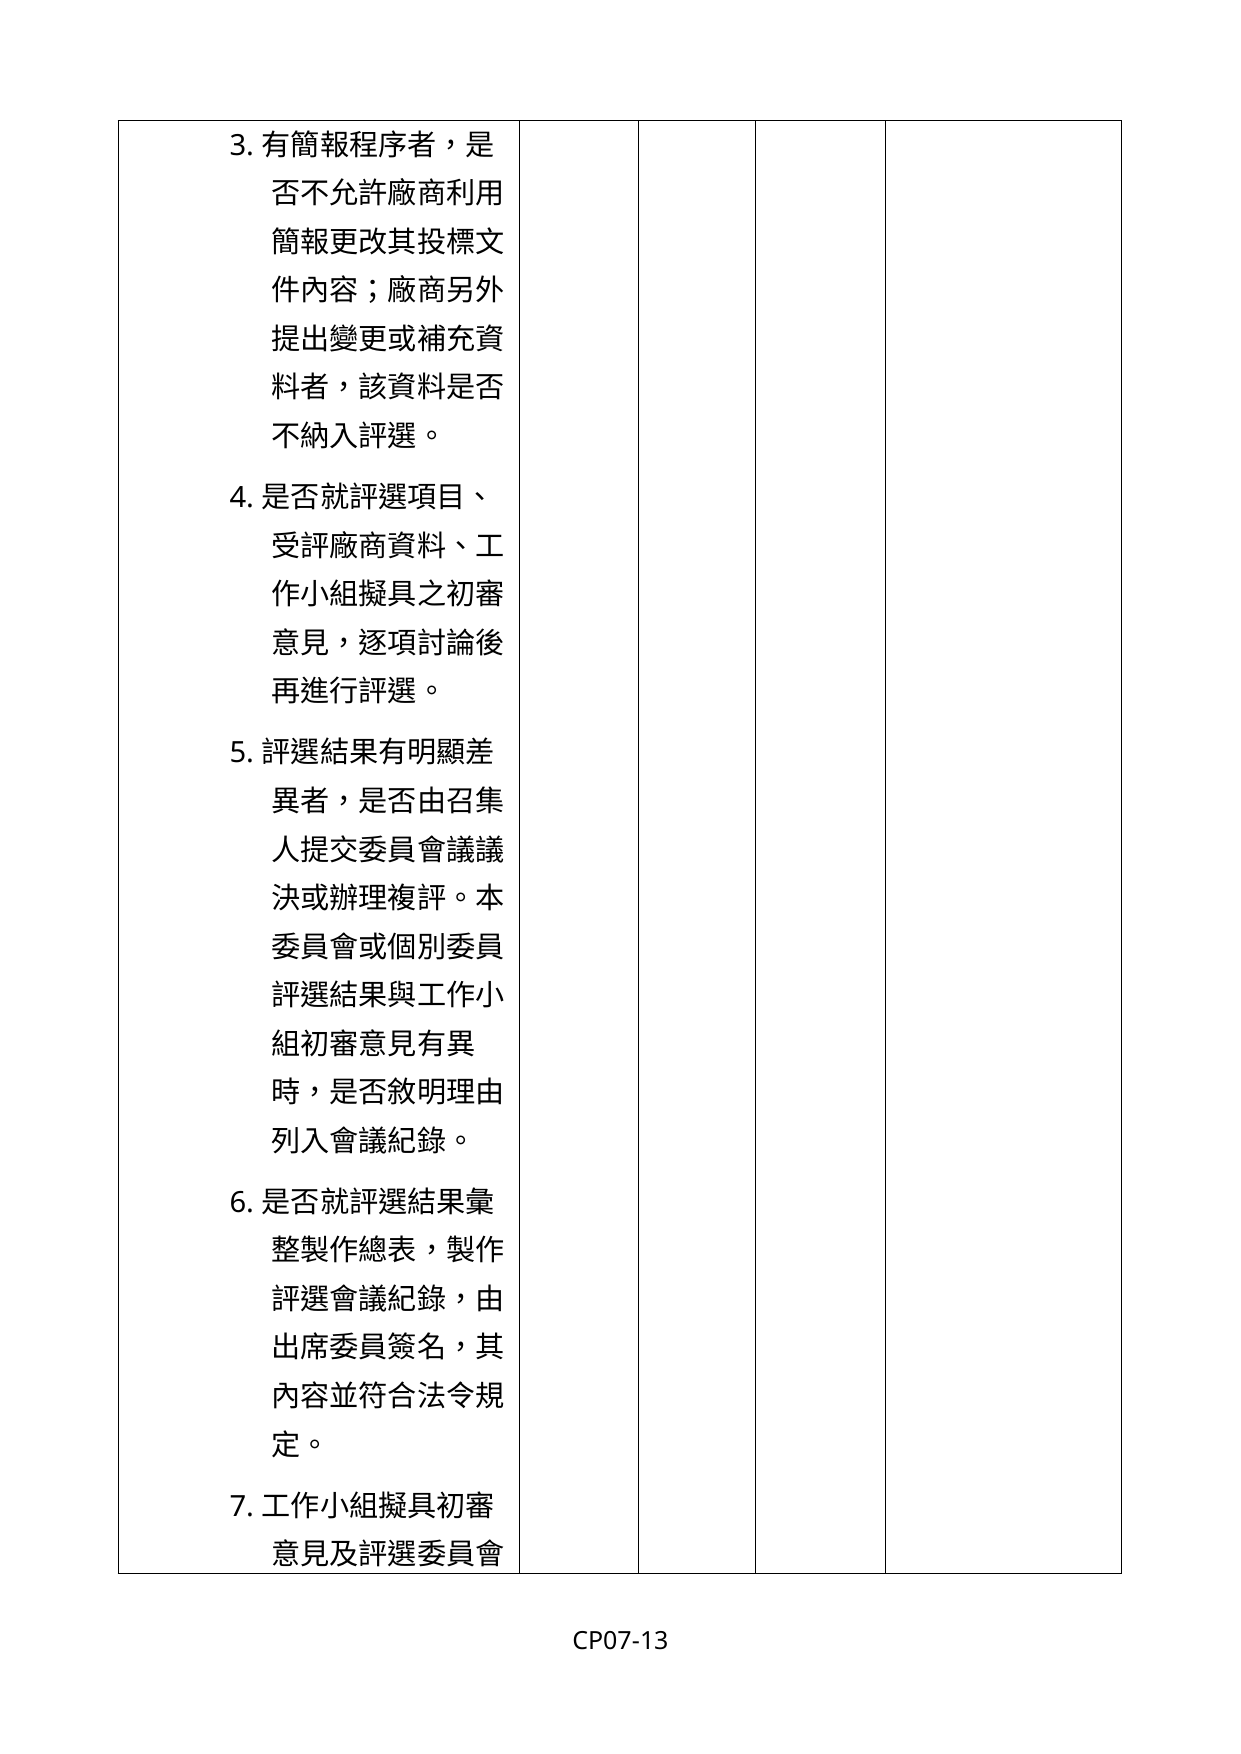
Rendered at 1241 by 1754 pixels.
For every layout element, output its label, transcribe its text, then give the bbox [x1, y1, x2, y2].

table_cell [520, 121, 638, 1573]
table_cell [639, 121, 755, 1573]
table_cell 決標（準用最有利標評選優勝廠商） 依本法施行細則第23條之1第1項規定，是否就個案敘明符合本法第22條第1項第9款或第10款規定情形，並簽經機關首長或其授權人員核准。 是否依本法第94條及採購評選委員會組織準則第3條、第4條規定，簽報成立採購評選委員會，並一併成立工作小組。遴選評選委員，考量其專業；通知聘（派）委員時一併檢附「採購評選委員會委員須知」。 評選委員會成立後，其委員名單是否已公開；未公開者，是否符合採購評選委員會組織準則第6條第1項但書規定，及開始評選前，是否就評選委員會委員名單，依「採購評選委員會委員名單保密措施一覽表」執行保密措施。 評選項目、評審標準及評定方式，除有前例或條件簡單者外，是否由採購評選委員會訂定或審定，且其權重及配分設定合理（例如簡報不得高於20%；非採固定費用或費率決標，其價格納入評分或評比者為20%至50%間）。 招標文件應載事項及等標期是否均符合規定。 工作小組是否於評選會議召開前擬具初審意見，且其內容包含所有應載事項，及至本府採購處網頁（http://www.cop.ntpc.gov.tw/）之「採購下載」下載簽稿範例，參考其「工作小組初審意見表範例（公開評選專用）」。 評選委員會議召開時： 委員出席人數與出席之外聘專家學者人數及其占出席委員人數比率是否符合法令規定，無應辭職或解聘情形，且委員全程參與，並親自評分。 委員如有因故未能繼續擔任委員，致委員總額或外聘專家、學者人數未達規定者，是否另行遴選委員補足之。 有簡報程序者，是否不允許廠商利用簡報更改其投標文件內容；廠商另外提出變更或補充資料者，該資料是否不納入評選。 是否就評選項目、受評廠商資料、工作小組擬具之初審意見，逐項討論後再進行評選。 評選結果有明顯差異者，是否由召集人提交委員會議議決或辦理複評。本委員會或個別委員評選結果與工作小組初審意見有異時，是否敘明理由列入會議紀錄。 是否就評選結果彙整製作總表，製作評選會議紀錄，由出席委員簽名，其內容並符合法令規定。 工作小組擬具初審意見及評選委員會審查、議決等評選作業，是否以記名方式秘密為之。 是否善用協商程序，以避免價格不合理、浪費公帑之情形。協商時是否平等對待所有合於招標文件規定之廠商，並作成協商紀錄。 廠商於協商後重行遞送之投標文件，其有與協商無關或不受影響之項目者，該項目是否不予評選，並以重行遞送前之內容為準。 採購評選委員會如辦理第2次綜合評選，其未參與第1次評選之委員，是否不得參與該第2次之評選。辦理第3次綜合評選者，亦同。 評選委員會議評選優勝廠商後，是否將評選結果簽報機關首長或其授權人員核定，再續辦議價程序。 議價與決標： 是否按優勝序位，依序與優勝廠商辦理議價；有2家以上廠商為同一優勝序位者，是否以標價低者優先議價。 機關與評選優勝廠商議價，有無降低或刪減招標文件要求或廠商投標文件所承諾事項更改原招標文件之規定、降低廠商投標文件所承諾之內容或強制廠商修正投標文件內容之情形。 機關洽優勝廠商議價之程序，是否於報價有效期內及時完成。 機關對於評選委員會違反本法之決議，是否不予接受；發現評選作業有足以影響採購公正之違法或不當行為者，是否依本法第48條第1項第2款規定不予開標決摽。其涉及違法失職行為者，是否依相關規定懲處。 是否通知各投標廠商評選及決標結果，並於決標後30日內刊登決標公告；對不合於招標文件規定之廠商，通知其原因。 簽辦文件，是否參考本府採購處網頁(http://www.cop.ntpc.gov.tw/)之「採購下載」下載簽稿範例。 是否無「最有利標錯誤行為態樣」之情形。 [119, 121, 519, 1573]
table_cell [886, 121, 1121, 1573]
table_cell [756, 121, 885, 1573]
